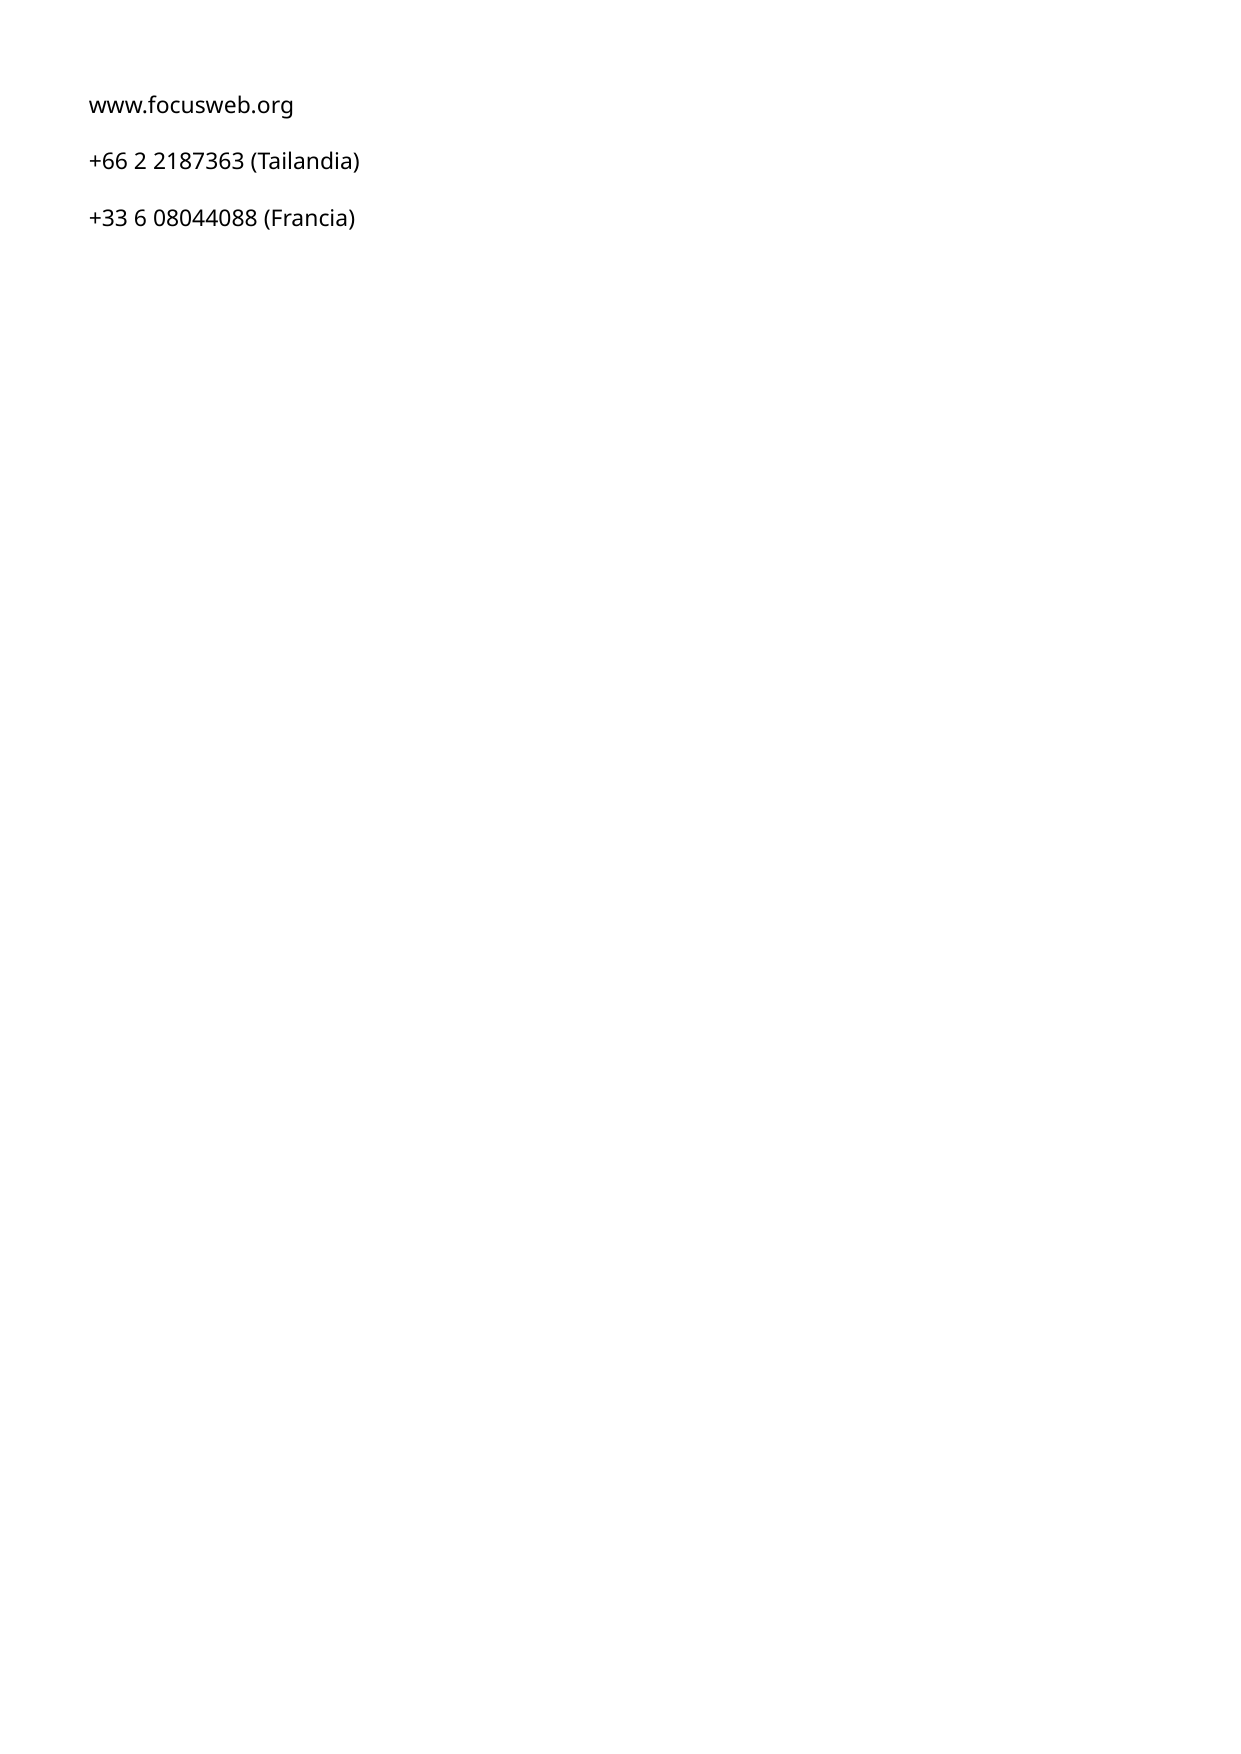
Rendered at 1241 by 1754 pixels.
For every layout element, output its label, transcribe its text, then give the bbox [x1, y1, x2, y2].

text www.focusweb.org [88, 88, 1152, 120]
text +33 6 08044088 (Francia) [88, 202, 1152, 233]
text +66 2 2187363 (Tailandia) [88, 145, 1152, 177]
